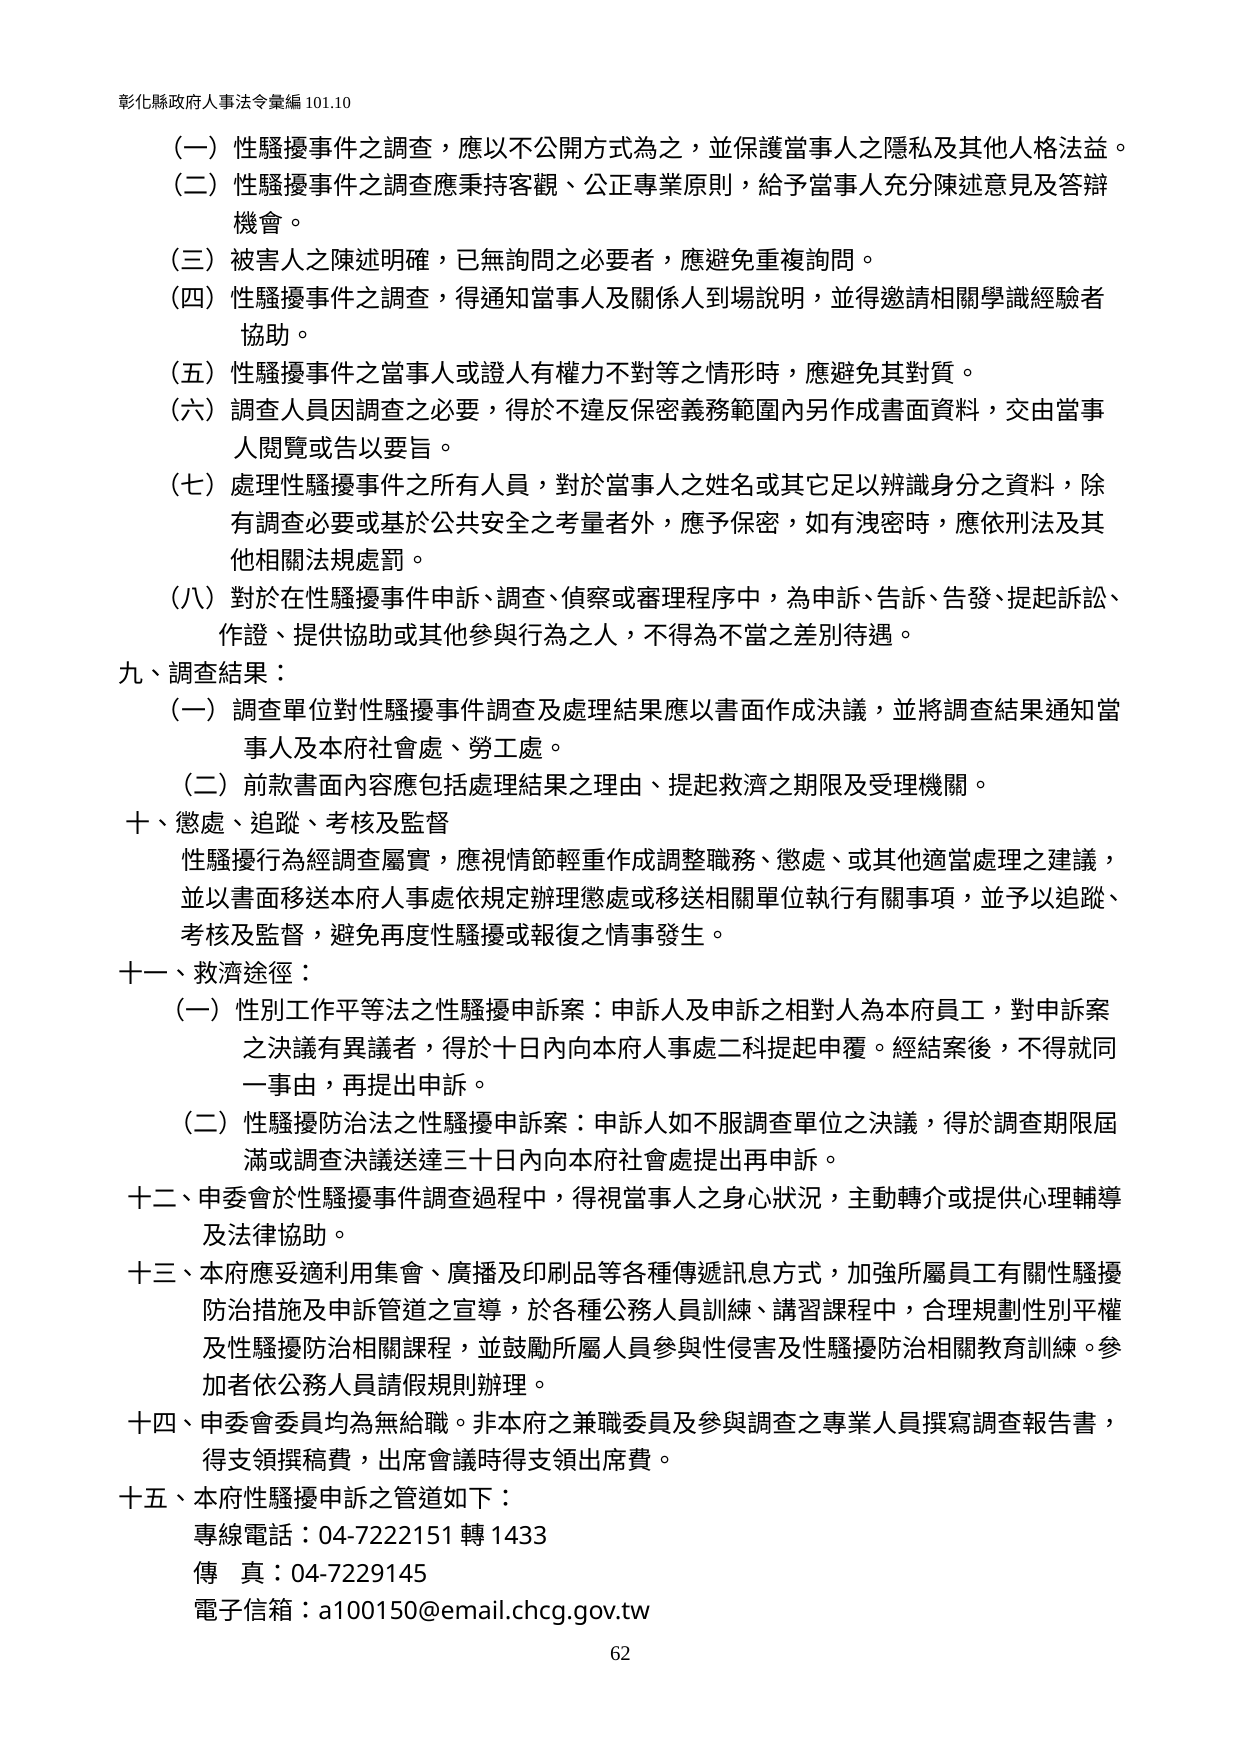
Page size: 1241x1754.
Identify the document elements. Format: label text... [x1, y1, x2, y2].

text （二）前款書面內容應包括處理結果之理由、提起救濟之期限及受理機關。 [168, 765, 1122, 802]
text （一）調查單位對性騷擾事件調查及處理結果應以書面作成決議，並將調查結果通知當事人及本府社會處、勞工處。 [156, 690, 1122, 765]
text 十一、救濟途徑： [118, 952, 1122, 990]
text （五）性騷擾事件之當事人或證人有權力不對等之情形時，應避免其對質。 [118, 352, 1122, 390]
text （六）調查人員因調查之必要，得於不違反保密義務範圍內另作成書面資料，交由當事人閱覽或告以要旨。 [156, 390, 1122, 465]
text 九、調查結果： [118, 652, 1122, 690]
text （三）被害人之陳述明確，已無詢問之必要者，應避免重複詢問。 [118, 240, 1122, 277]
text （二）性騷擾防治法之性騷擾申訴案：申訴人如不服調查單位之決議，得於調查期限屆滿或調查決議送達三十日內向本府社會處提出再申訴。 [168, 1102, 1122, 1177]
text （一）性騷擾事件之調查，應以不公開方式為之，並保護當事人之隱私及其他人格法益。 [159, 127, 1122, 165]
text （八）對於在性騷擾事件申訴、調查、偵察或審理程序中，為申訴、告訴、告發、提起訴訟、作證、提供協助或其他參與行為之人，不得為不當之差別待遇。 [156, 577, 1122, 652]
text 十二、申委會於性騷擾事件調查過程中，得視當事人之身心狀況，主動轉介或提供心理輔導及法律協助。 [127, 1177, 1122, 1252]
text 十、懲處、追蹤、考核及監督 [125, 802, 1122, 840]
text 電子信箱：a100150@email.chcg.gov.tw [168, 1590, 1122, 1627]
text 性騷擾行為經調查屬實，應視情節輕重作成調整職務、懲處、或其他適當處理之建議，並以書面移送本府人事處依規定辦理懲處或移送相關單位執行有關事項，並予以追蹤、考核及監督，避免再度性騷擾或報復之情事發生。 [181, 840, 1122, 952]
text 傳 真：04-7229145 [168, 1552, 1122, 1590]
text 專線電話：04-7222151轉1433 [168, 1515, 1122, 1552]
text 十四、申委會委員均為無給職。非本府之兼職委員及參與調查之專業人員撰寫調查報告書，得支領撰稿費，出席會議時得支領出席費。 [127, 1402, 1122, 1477]
text 十五、本府性騷擾申訴之管道如下： [118, 1477, 1122, 1515]
text 十三、本府應妥適利用集會、廣播及印刷品等各種傳遞訊息方式，加強所屬員工有關性騷擾防治措施及申訴管道之宣導，於各種公務人員訓練、講習課程中，合理規劃性別平權及性騷擾防治相關課程，並鼓勵所屬人員參與性侵害及性騷擾防治相關教育訓練。參加者依公務人員請假規則辦理。 [127, 1252, 1122, 1402]
text （四）性騷擾事件之調查，得通知當事人及關係人到場說明，並得邀請相關學識經驗者協助。 [156, 277, 1122, 352]
text （七）處理性騷擾事件之所有人員，對於當事人之姓名或其它足以辨識身分之資料，除有調查必要或基於公共安全之考量者外，應予保密，如有洩密時，應依刑法及其他相關法規處罰。 [156, 465, 1122, 577]
text （二）性騷擾事件之調查應秉持客觀、公正專業原則，給予當事人充分陳述意見及答辯機會。 [159, 165, 1122, 240]
text （一）性別工作平等法之性騷擾申訴案：申訴人及申訴之相對人為本府員工，對申訴案之決議有異議者，得於十日內向本府人事處二科提起申覆。經結案後，不得就同一事由，再提出申訴。 [147, 990, 1122, 1102]
